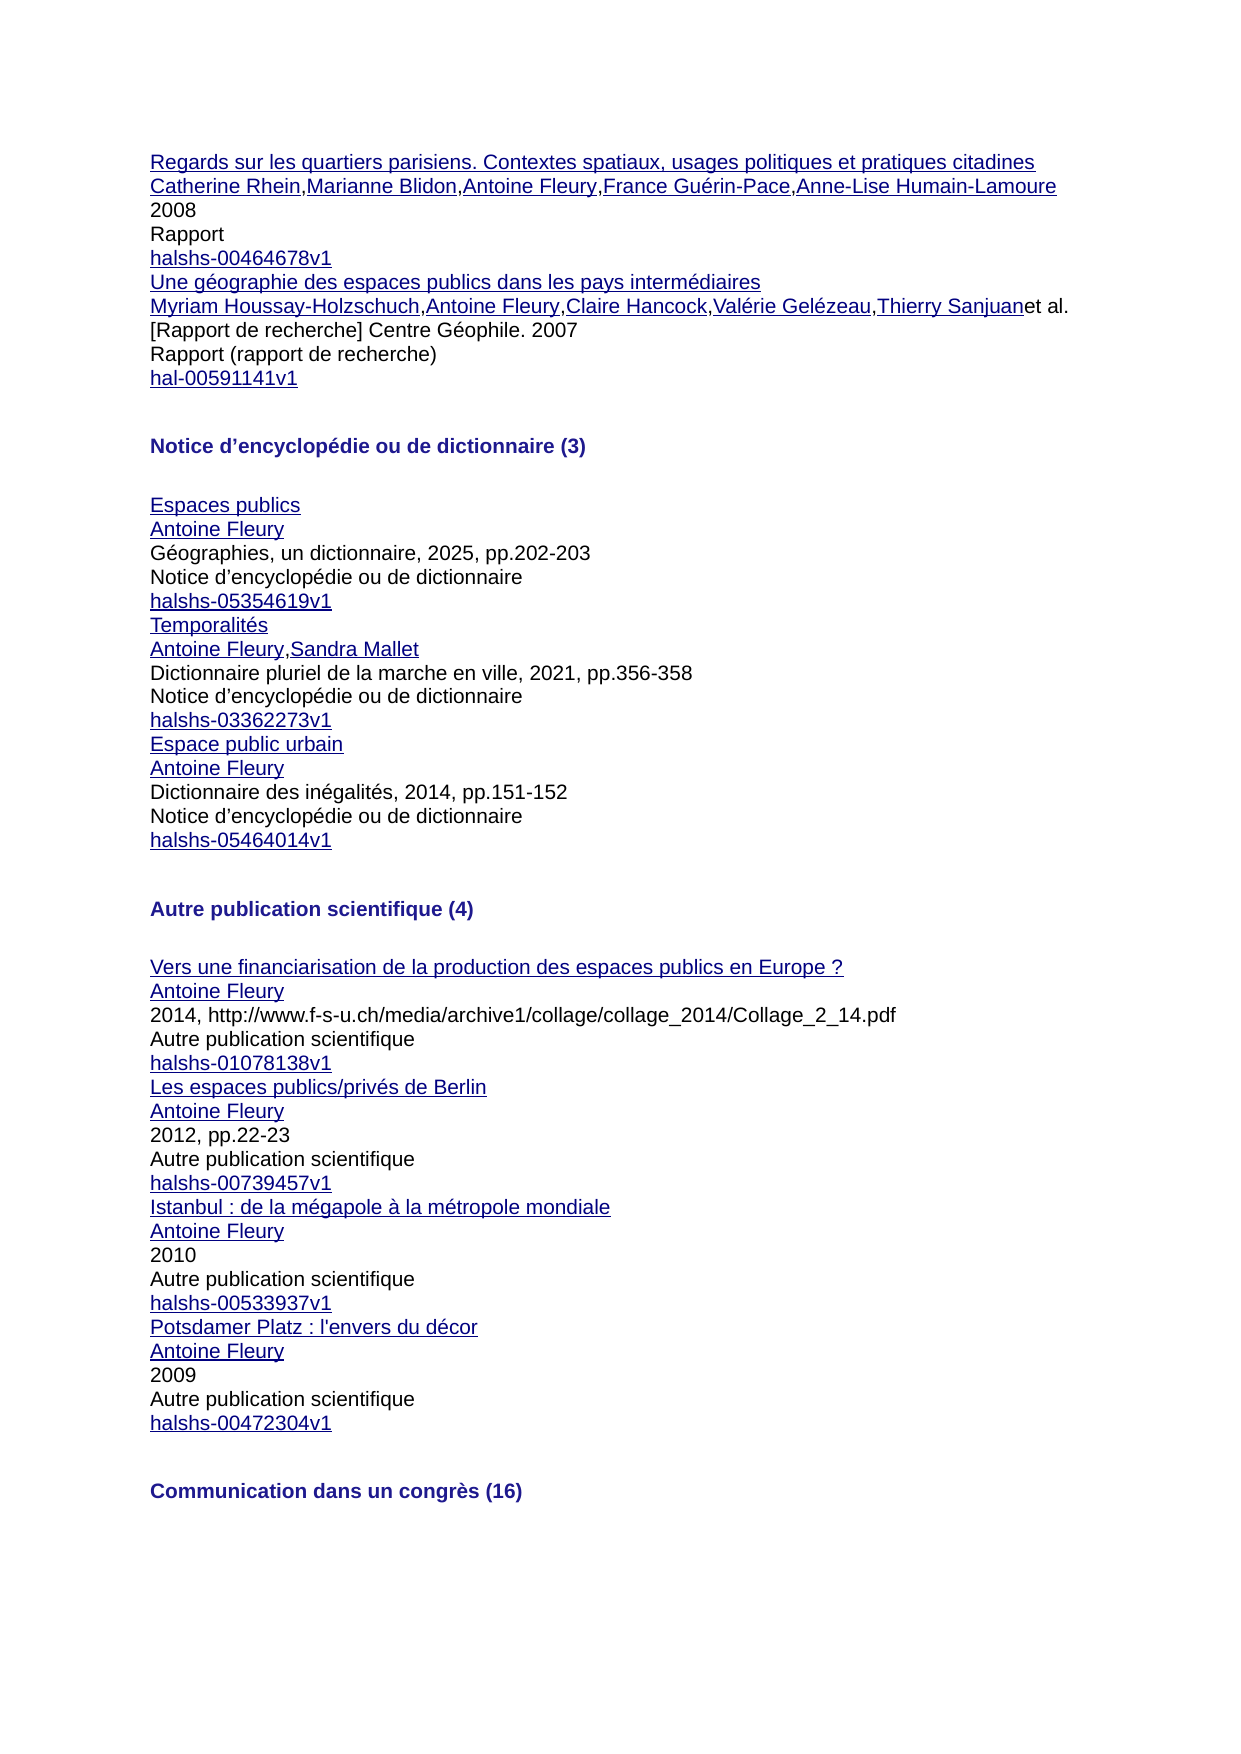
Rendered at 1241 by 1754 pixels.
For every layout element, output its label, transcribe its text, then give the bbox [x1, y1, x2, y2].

subtitle Autre publication scientifique (4) [150, 897, 1090, 921]
table_cell Espace public urbain Antoine Fleury Dictionnaire des inégalités, 2014, pp.151-152 Notice d’encyclopédie ou de dictionnaire halshs-05464014v1 [150, 732, 1090, 852]
table_cell Regards sur les quartiers parisiens. Contextes spatiaux, usages politiques et pratiques citadines Catherine Rhein,Marianne Blidon,Antoine Fleury,France Guérin-Pace,Anne-Lise Humain-Lamoure 2008 Rapport halshs-00464678v1 [150, 150, 1090, 270]
table_cell Istanbul : de la mégapole à la métropole mondiale Antoine Fleury 2010 Autre publication scientifique halshs-00533937v1 [150, 1195, 1090, 1314]
table_cell Les espaces publics/privés de Berlin Antoine Fleury 2012, pp.22-23 Autre publication scientifique halshs-00739457v1 [150, 1075, 1090, 1195]
table_cell Temporalités Antoine Fleury,Sandra Mallet Dictionnaire pluriel de la marche en ville, 2021, pp.356-358 Notice d’encyclopédie ou de dictionnaire halshs-03362273v1 [150, 613, 1090, 732]
subtitle Notice d’encyclopédie ou de dictionnaire (3) [150, 434, 1090, 458]
table_header Espaces publics Antoine Fleury Géographies, un dictionnaire, 2025, pp.202-203 Notice d’encyclopédie ou de dictionnaire halshs-05354619v1 [150, 493, 1090, 612]
table_cell Une géographie des espaces publics dans les pays intermédiaires Myriam Houssay-Holzschuch,Antoine Fleury,Claire Hancock,Valérie Gelézeau,Thierry Sanjuanet al. [Rapport de recherche] Centre Géophile. 2007 Rapport (rapport de recherche) hal-00591141v1 [150, 270, 1090, 389]
table_header Vers une financiarisation de la production des espaces publics en Europe ? Antoine Fleury 2014, http://www.f-s-u.ch/media/archive1/collage/collage_2014/Collage_2_14.pdf Autre publication scientifique halshs-01078138v1 [150, 955, 1090, 1075]
table_cell Potsdamer Platz : l'envers du décor Antoine Fleury 2009 Autre publication scientifique halshs-00472304v1 [150, 1315, 1090, 1434]
subtitle Communication dans un congrès (16) [150, 1479, 1090, 1503]
